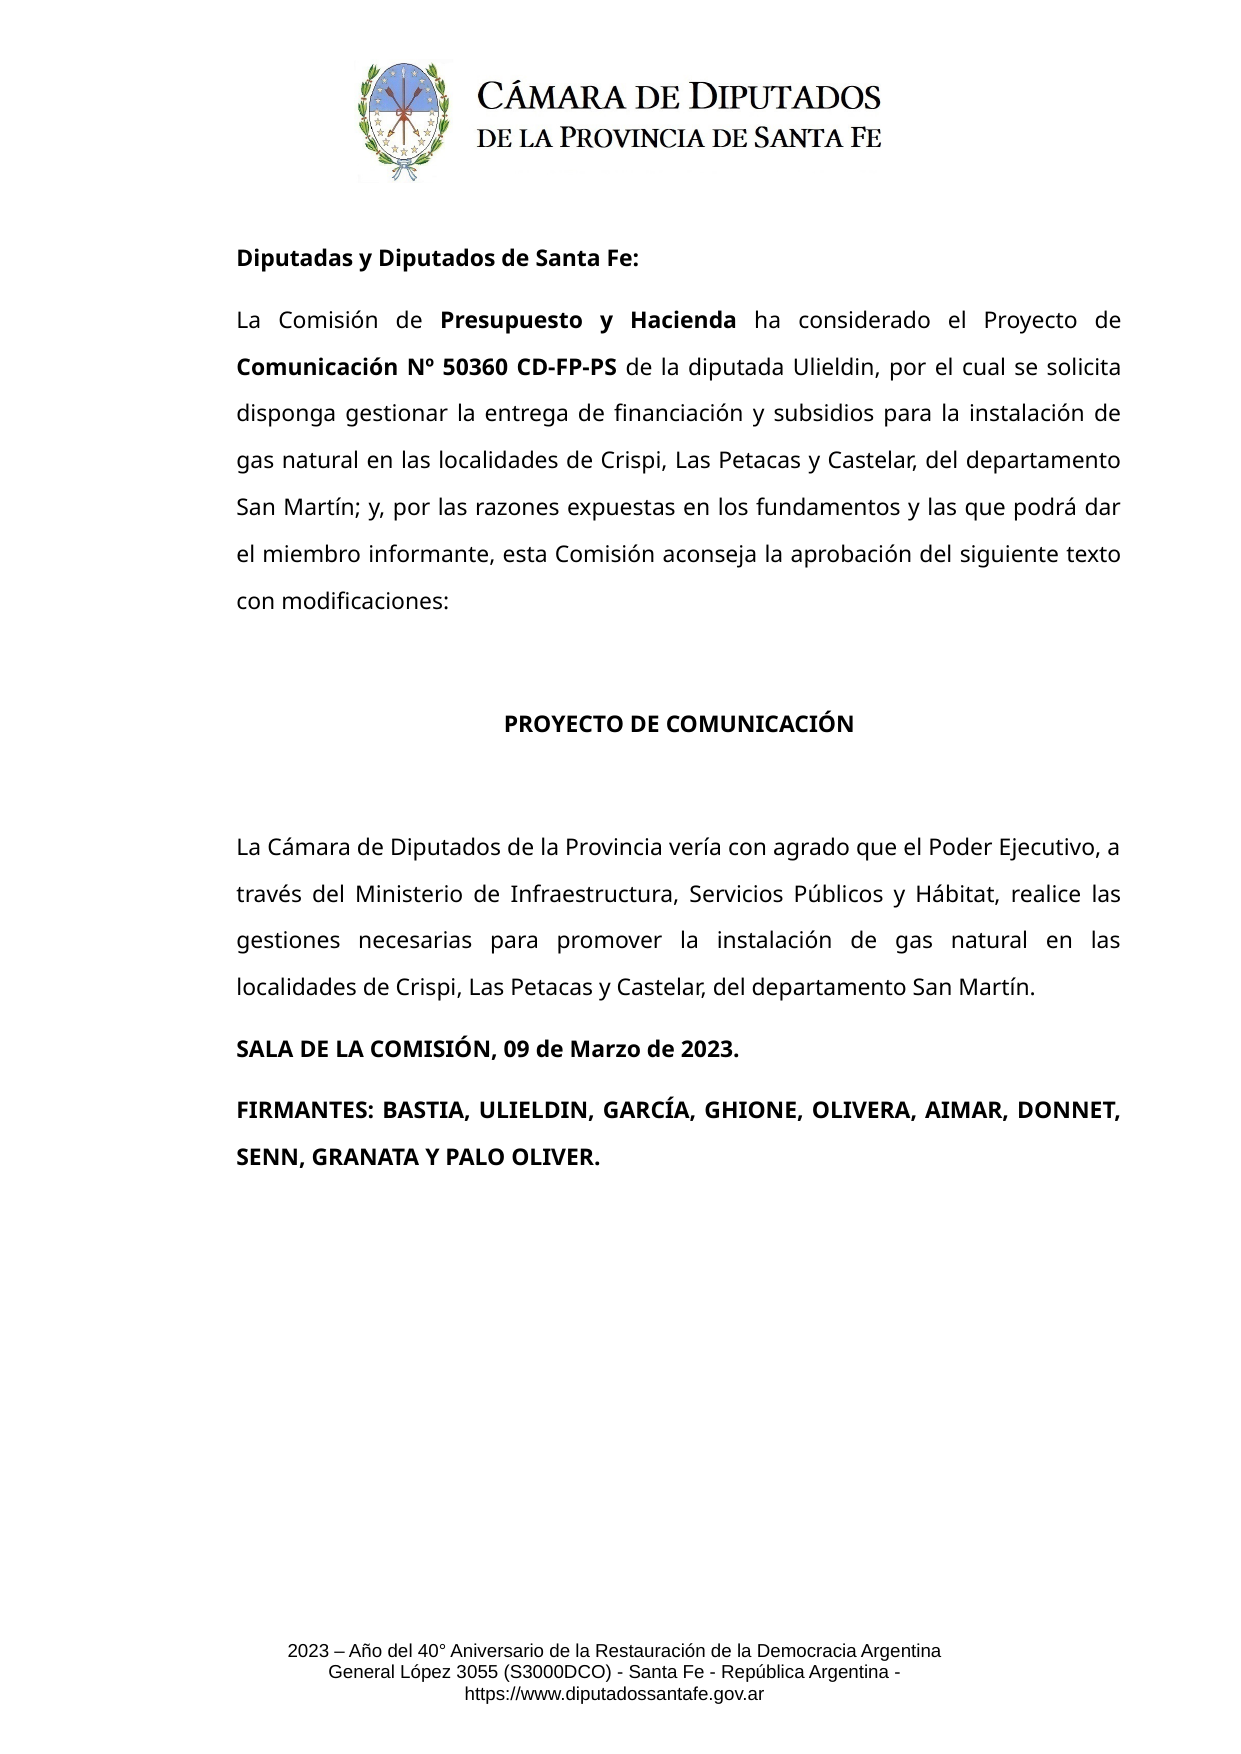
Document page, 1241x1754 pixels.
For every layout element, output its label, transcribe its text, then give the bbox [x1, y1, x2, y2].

text Diputadas y Diputados de Santa Fe: [236, 242, 1122, 273]
text SALA DE LA COMISIÓN, 09 de Marzo de 2023. [236, 1033, 1122, 1064]
text La Comisión de Presupuesto y Hacienda ha considerado el Proyecto de Comunicación Nº 50360 CD-FP-PS de la diputada Ulieldin, por el cual se solicita disponga gestionar la entrega de financiación y subsidios para la instalación de gas natural en las localidades de Crispi, Las Petacas y Castelar, del departamento San Martín; y, por las razones expuestas en los fundamentos y las que podrá dar el miembro informante, esta Comisión aconseja la aprobación del siguiente texto con modificaciones: [236, 304, 1122, 616]
text La Cámara de Diputados de la Provincia vería con agrado que el Poder Ejecutivo, a través del Ministerio de Infraestructura, Servicios Públicos y Hábitat, realice las gestiones necesarias para promover la instalación de gas natural en las localidades de Crispi, Las Petacas y Castelar, del departamento San Martín. [236, 831, 1122, 1003]
picture [354, 59, 886, 183]
text PROYECTO DE COMUNICACIÓN [236, 708, 1122, 739]
text FIRMANTES: BASTIA, ULIELDIN, GARCÍA, GHIONE, OLIVERA, AIMAR, DONNET, SENN, GRANATA Y PALO OLIVER. [236, 1094, 1122, 1172]
